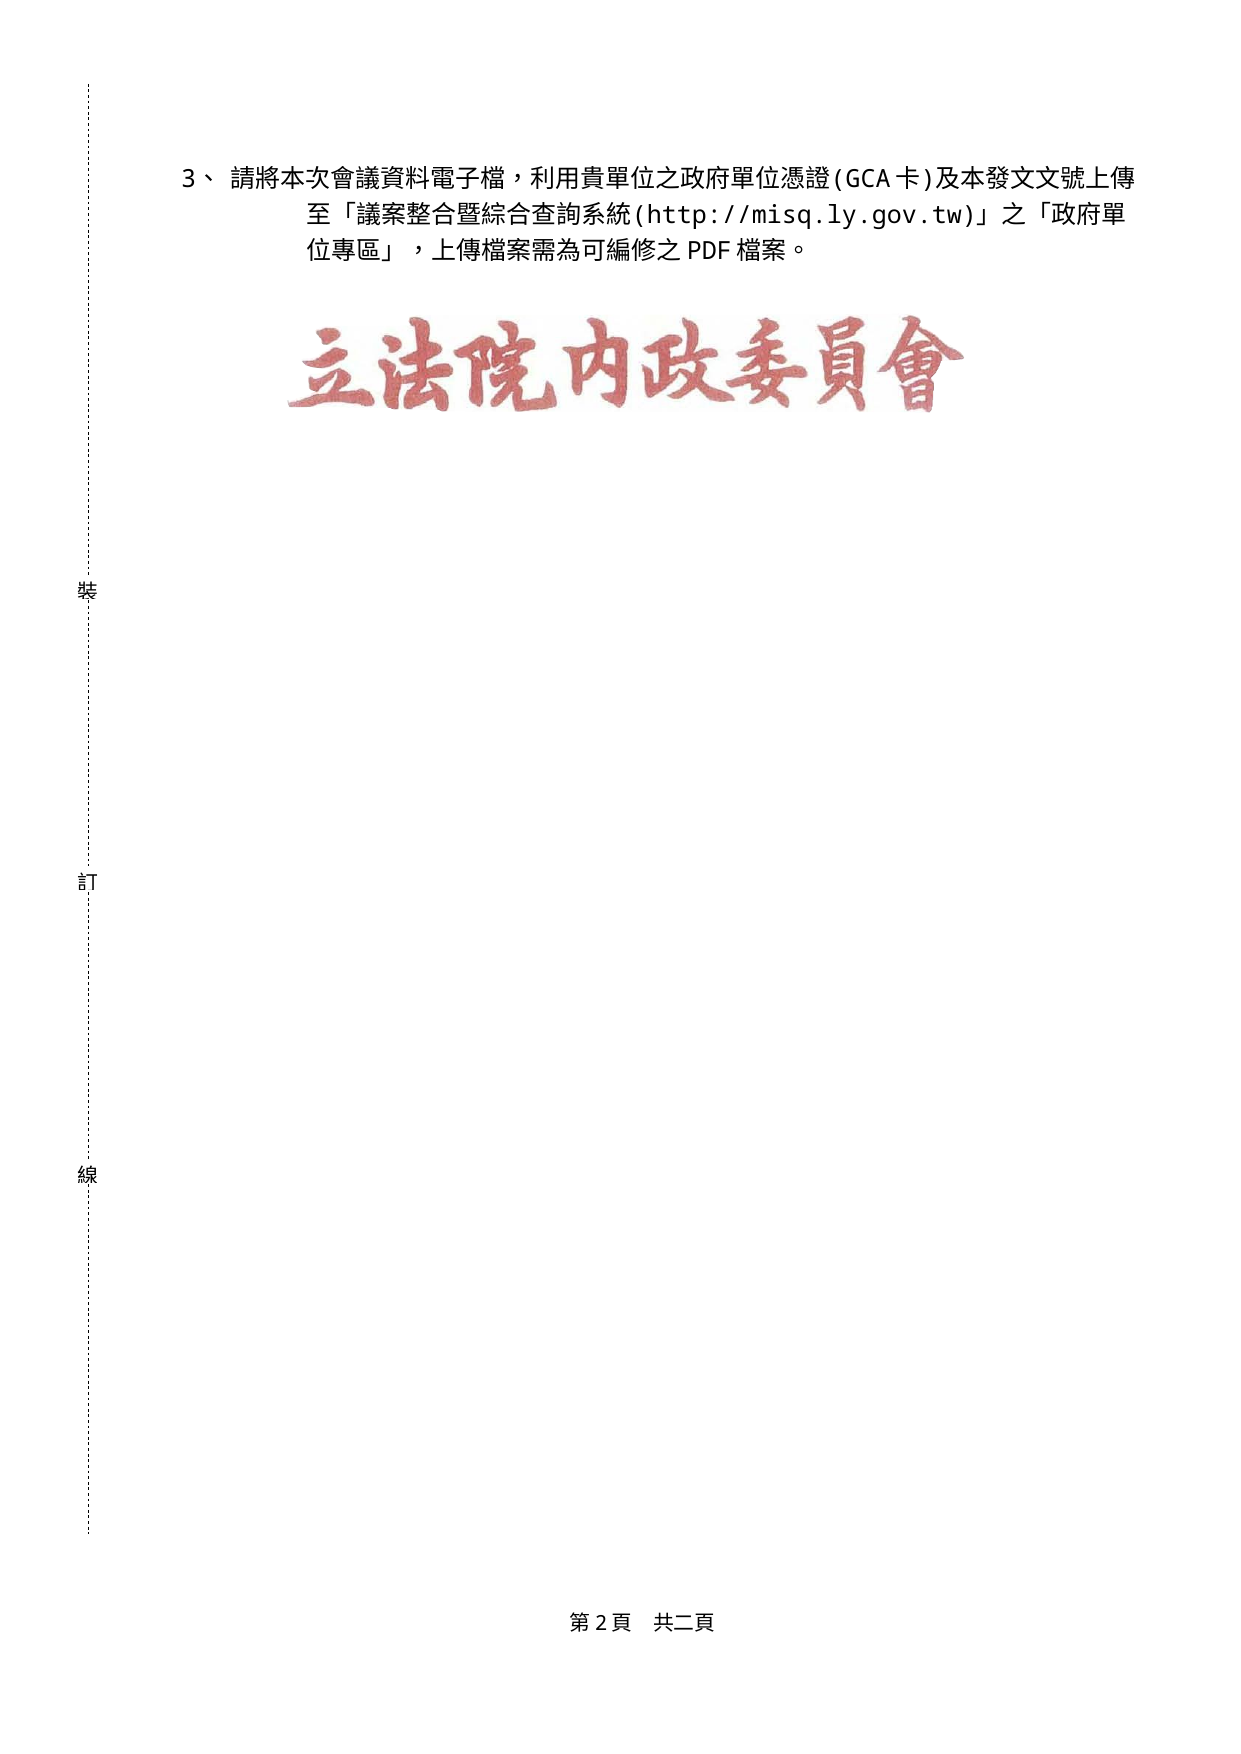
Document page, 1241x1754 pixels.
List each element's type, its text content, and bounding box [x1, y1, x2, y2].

list 請將本次會議資料電子檔，利用貴單位之政府單位憑證(GCA卡)及本發文文號上傳至「議案整合暨綜合查詢系統(http://misq.ly.gov.tw)」之「政府單位專區」，上傳檔案需為可編修之PDF檔案。 [181, 158, 1137, 267]
